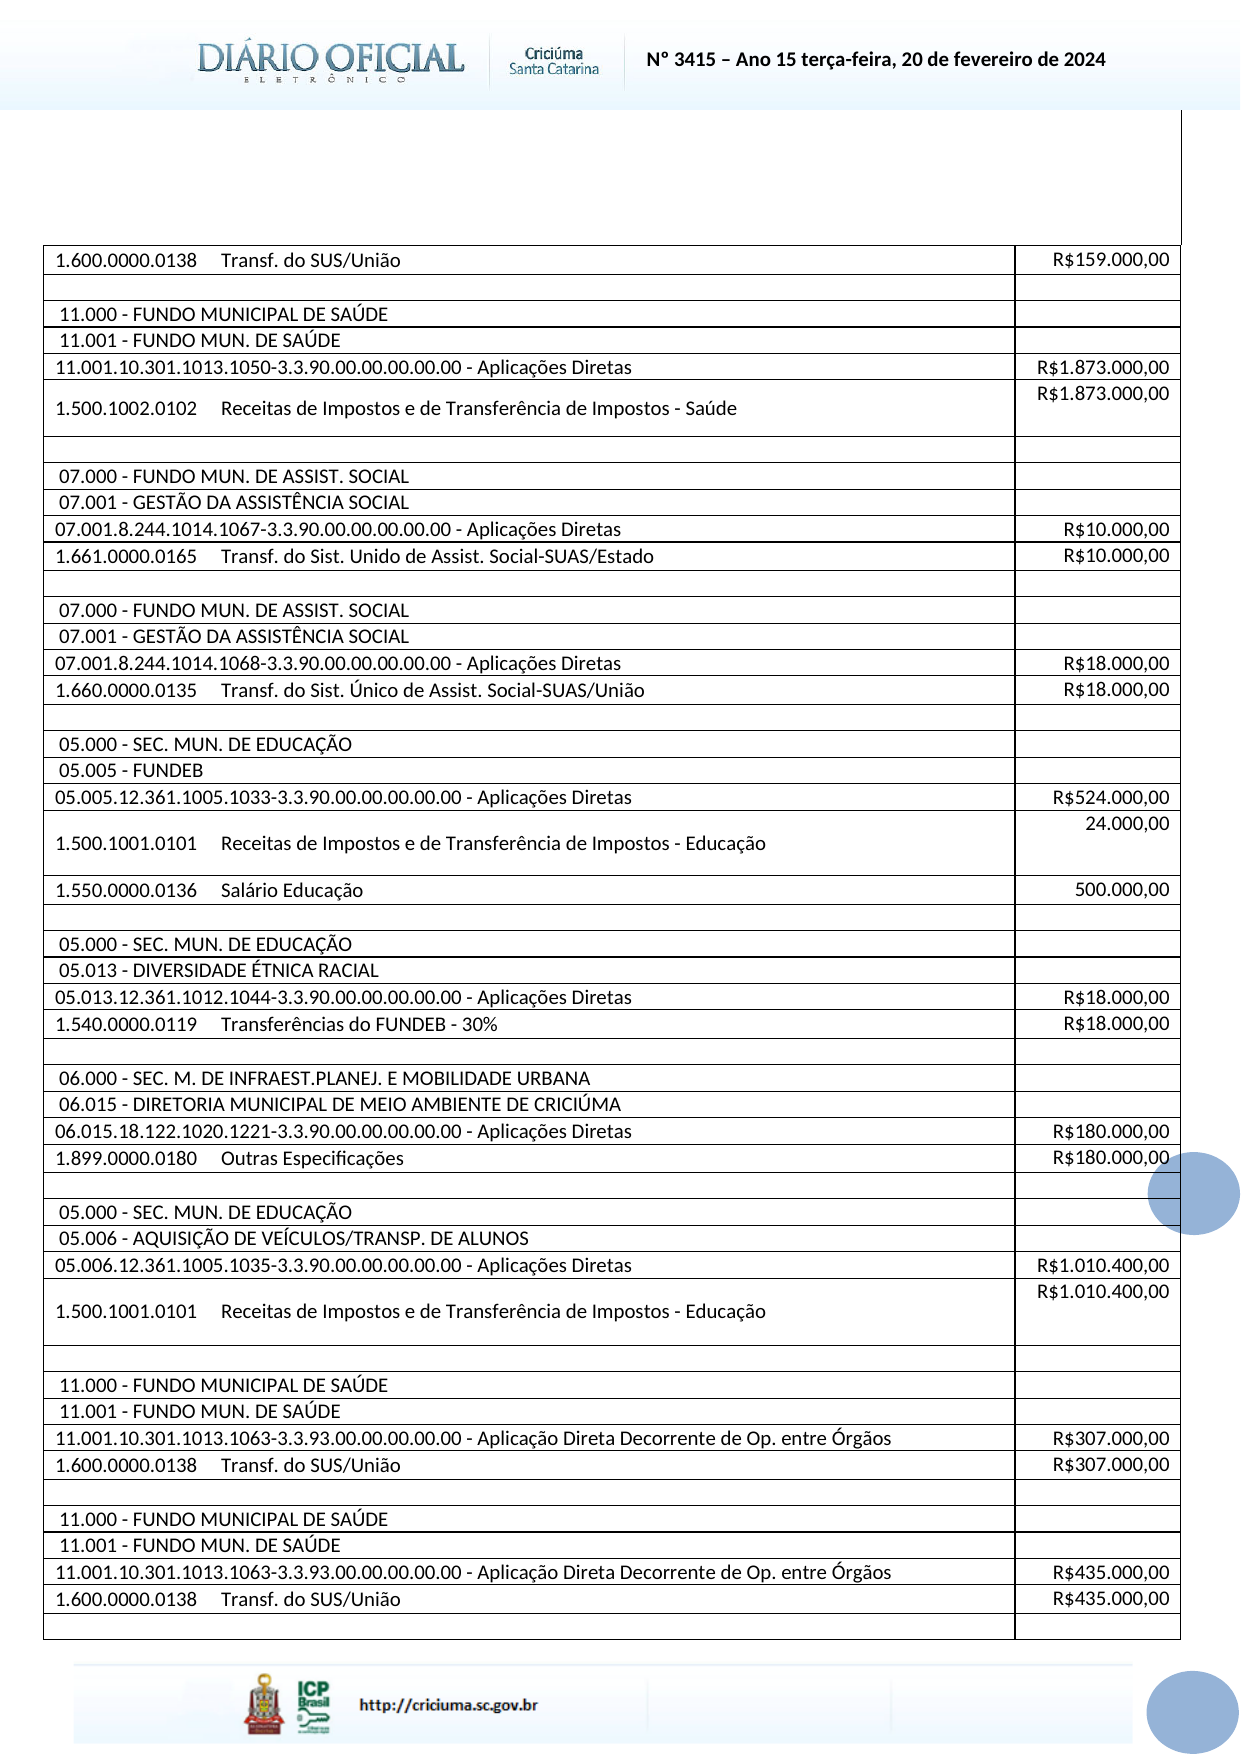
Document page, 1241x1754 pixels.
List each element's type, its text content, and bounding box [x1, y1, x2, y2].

table_cell [1016, 597, 1180, 622]
table_cell [1016, 931, 1180, 956]
table_cell [1016, 463, 1180, 488]
table_cell 05.005.12.361.1005.1033-3.3.90.00.00.00.00.00 - Aplicações Diretas [44, 784, 1014, 809]
table_cell R$10.000,00 [1016, 516, 1180, 541]
table_cell [785, 876, 1014, 903]
table_cell R$18.000,00 [1016, 676, 1180, 704]
table_cell [785, 543, 1014, 569]
table_cell 11.001.10.301.1013.1063-3.3.93.00.00.00.00.00 - Aplicação Direta Decorrente de Op. entre Órgãos [44, 1425, 1014, 1450]
table_header 1.600.0000.0138 [55, 1451, 221, 1478]
table_cell 11.001 - FUNDO MUN. DE SAÚDE [44, 1399, 1014, 1424]
table_cell 11.000 - FUNDO MUNICIPAL DE SAÚDE [44, 301, 1014, 326]
table_header Receitas de Impostos e de Transferência de Impostos - Saúde [221, 380, 785, 435]
table_cell [1016, 758, 1180, 783]
table_header 1.500.1002.0102 [55, 380, 221, 435]
table_cell R$307.000,00 [1016, 1425, 1180, 1450]
table_header 1.899.0000.0180 [55, 1145, 221, 1172]
table_cell R$18.000,00 [1016, 650, 1180, 675]
table_cell [1016, 1065, 1180, 1091]
table_cell 05.013.12.361.1012.1044-3.3.90.00.00.00.00.00 - Aplicações Diretas [44, 984, 1014, 1009]
table_cell [44, 1279, 55, 1344]
table_cell R$524.000,00 [1016, 784, 1180, 809]
table_cell [785, 1279, 1014, 1344]
table_cell [44, 1010, 1014, 1038]
table_cell [1016, 301, 1180, 326]
table_cell [1016, 705, 1180, 730]
table_cell [1016, 905, 1180, 930]
table_cell R$18.000,00 [1016, 1010, 1180, 1038]
table_cell 07.000 - FUNDO MUN. DE ASSIST. SOCIAL [44, 463, 1014, 488]
table_cell [1016, 1199, 1161, 1224]
table_cell 05.005 - FUNDEB [44, 758, 1014, 783]
table_cell [1016, 275, 1180, 300]
table_cell [1016, 1346, 1180, 1371]
table_cell 06.015.18.122.1020.1221-3.3.90.00.00.00.00.00 - Aplicações Diretas [44, 1118, 1014, 1143]
table_header Transf. do Sist. Único de Assist. Social-SUAS/União [221, 676, 785, 703]
table_header 1.550.0000.0136 [55, 876, 221, 903]
table_header Receitas de Impostos e de Transferência de Impostos - Educação [221, 811, 785, 875]
table_cell 05.013 - DIVERSIDADE ÉTNICA RACIAL [44, 958, 1014, 983]
table_cell 05.006.12.361.1005.1035-3.3.90.00.00.00.00.00 - Aplicações Diretas [44, 1252, 1014, 1277]
table_cell [785, 811, 1014, 875]
table_cell 11.001 - FUNDO MUN. DE SAÚDE [44, 328, 1014, 353]
table_cell 11.001 - FUNDO MUN. DE SAÚDE [44, 1533, 1014, 1558]
table_cell [1016, 1226, 1180, 1251]
table_cell 500.000,00 [1016, 876, 1180, 903]
table_cell 07.001 - GESTÃO DA ASSISTÊNCIA SOCIAL [44, 624, 1014, 649]
table_cell [44, 1145, 55, 1172]
table_cell 06.015 - DIRETORIA MUNICIPAL DE MEIO AMBIENTE DE CRICIÚMA [44, 1092, 1014, 1117]
table_cell 11.001.10.301.1013.1063-3.3.93.00.00.00.00.00 - Aplicação Direta Decorrente de Op. entre Órgãos [44, 1559, 1014, 1584]
table_cell [1016, 1506, 1180, 1531]
table_cell [1016, 490, 1180, 515]
table_cell [44, 1173, 1014, 1198]
table_cell [44, 246, 55, 273]
table_cell [785, 1145, 1014, 1172]
table_cell [1016, 1039, 1180, 1064]
table_header Transf. do SUS/União [221, 246, 785, 273]
table_cell [1016, 1092, 1180, 1117]
table_cell [44, 275, 1014, 300]
table_cell 05.000 - SEC. MUN. DE EDUCAÇÃO [44, 931, 1014, 956]
table_cell [44, 571, 1014, 596]
table_cell R$435.000,00 [1016, 1559, 1180, 1584]
table_header 1.500.1001.0101 [55, 1279, 221, 1344]
table_cell R$435.000,00 [1016, 1585, 1180, 1613]
table_cell [1016, 1614, 1180, 1639]
table_cell 24.000,00 [1016, 811, 1180, 875]
table_header Salário Educação [221, 876, 785, 903]
table_cell [44, 1346, 1014, 1371]
table_cell [1016, 624, 1180, 649]
table_cell 06.000 - SEC. M. DE INFRAEST.PLANEJ. E MOBILIDADE URBANA [44, 1065, 1014, 1091]
table_header Receitas de Impostos e de Transferência de Impostos - Educação [221, 1279, 785, 1344]
table_cell [44, 437, 1014, 462]
table_cell R$180.000,00 [1016, 1118, 1180, 1143]
table_cell R$1.873.000,00 [1016, 380, 1180, 436]
table_cell [1016, 1173, 1153, 1198]
table_header 1.600.0000.0138 [55, 246, 221, 273]
table_cell R$18.000,00 [1016, 984, 1180, 1009]
table_cell 11.001.10.301.1013.1050-3.3.90.00.00.00.00.00 - Aplicações Diretas [44, 354, 1014, 379]
table_cell [1016, 571, 1180, 596]
table_cell R$180.000,00 [1016, 1145, 1180, 1172]
table_header 1.660.0000.0135 [55, 676, 221, 703]
table_header Transf. do SUS/União [221, 1451, 785, 1478]
table_cell 07.001.8.244.1014.1068-3.3.90.00.00.00.00.00 - Aplicações Diretas [44, 650, 1014, 675]
table_cell 11.000 - FUNDO MUNICIPAL DE SAÚDE [44, 1506, 1014, 1531]
table_cell [1016, 328, 1180, 353]
table_cell [785, 1451, 1014, 1478]
table_cell [44, 1039, 1014, 1064]
table_cell 07.001 - GESTÃO DA ASSISTÊNCIA SOCIAL [44, 490, 1014, 515]
table_cell [1016, 1399, 1180, 1424]
table_cell [44, 1585, 1014, 1613]
table_cell [1016, 1372, 1180, 1397]
table_header 1.540.0000.0119 [55, 1010, 221, 1037]
table_cell [44, 676, 1014, 704]
table_cell 07.000 - FUNDO MUN. DE ASSIST. SOCIAL [44, 597, 1014, 622]
table_cell [44, 1451, 55, 1478]
table_cell [1016, 731, 1180, 757]
table_cell 05.000 - SEC. MUN. DE EDUCAÇÃO [44, 1199, 1014, 1224]
table_cell R$159.000,00 [1016, 246, 1180, 273]
table_cell R$1.010.400,00 [1016, 1252, 1180, 1277]
table_header 1.500.1001.0101 [55, 811, 221, 875]
table_header Transferências do FUNDEB - 30% [221, 1010, 785, 1037]
table_cell [44, 705, 1014, 730]
table_cell [1016, 1533, 1180, 1558]
table_header Outras Especificações [221, 1145, 785, 1172]
table_cell 11.000 - FUNDO MUNICIPAL DE SAÚDE [44, 1372, 1014, 1397]
table_cell 07.001.8.244.1014.1067-3.3.90.00.00.00.00.00 - Aplicações Diretas [44, 516, 1014, 541]
table_header 1.600.0000.0138 [55, 1585, 221, 1612]
table_cell [1016, 437, 1180, 462]
table_cell [44, 1480, 1014, 1505]
table_header 1.661.0000.0165 [55, 543, 221, 569]
table_cell [1016, 958, 1180, 983]
table_cell R$1.010.400,00 [1016, 1279, 1180, 1344]
table_header Transf. do SUS/União [221, 1585, 785, 1612]
table_cell [44, 1614, 1014, 1639]
table_cell R$1.873.000,00 [1016, 354, 1180, 379]
table_cell R$307.000,00 [1016, 1451, 1180, 1478]
table_cell [44, 905, 1014, 930]
table_cell [1016, 1480, 1180, 1505]
table_cell 05.000 - SEC. MUN. DE EDUCAÇÃO [44, 731, 1014, 757]
table_cell [44, 543, 55, 569]
table_cell R$10.000,00 [1016, 543, 1180, 569]
table_cell 05.006 - AQUISIÇÃO DE VEÍCULOS/TRANSP. DE ALUNOS [44, 1226, 1014, 1251]
table_header Transf. do Sist. Unido de Assist. Social-SUAS/Estado [221, 543, 785, 569]
table_cell [44, 876, 55, 903]
table_cell [44, 811, 55, 875]
table_cell [785, 246, 1014, 273]
table_cell [44, 380, 1014, 436]
